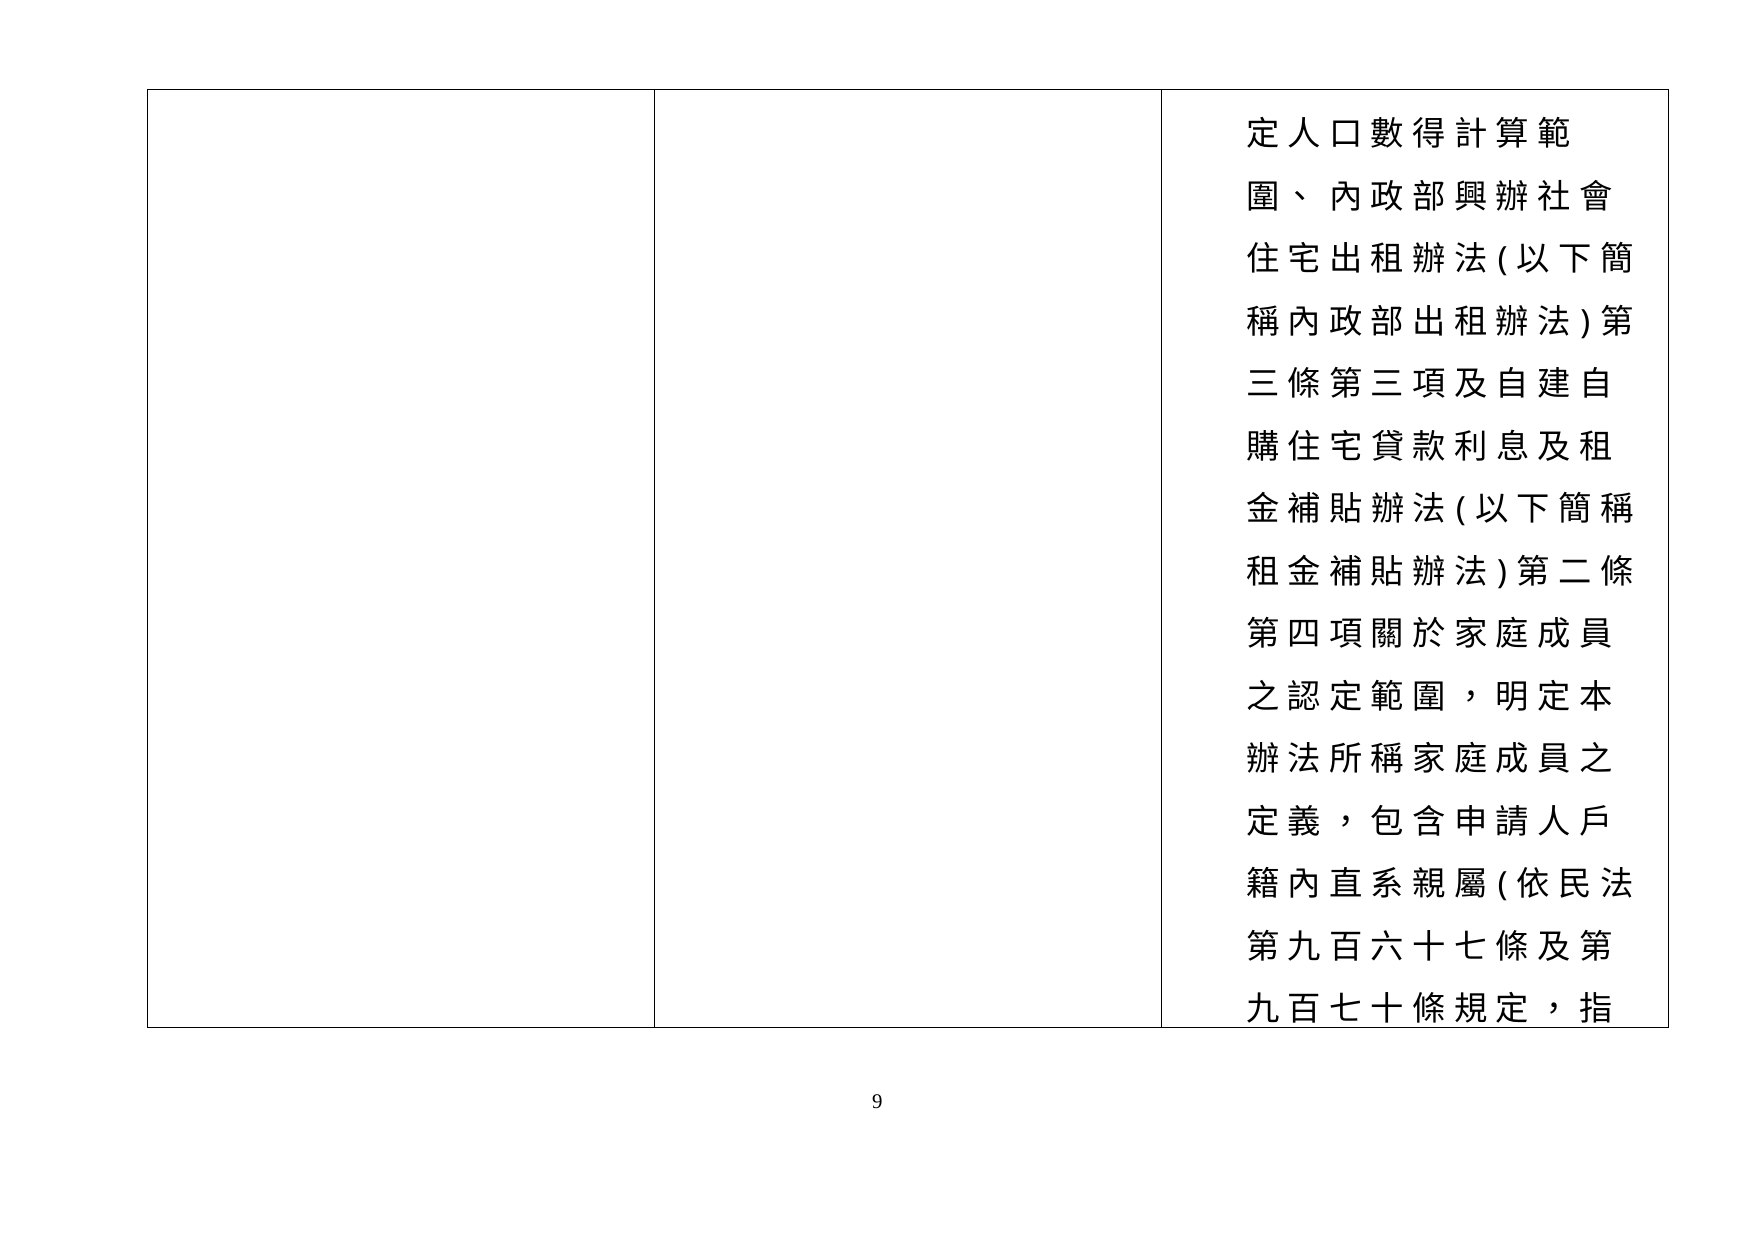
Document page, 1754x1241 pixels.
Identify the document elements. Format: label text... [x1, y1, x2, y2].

table_cell 定人口數得計算範圍、內政部興辦社會住宅出租辦法(以下簡稱內政部出租辦法)第三條第三項及自建自購住宅貸款利息及租金補貼辦法(以下簡稱租金補貼辦法)第二條第四項關於家庭成員之認定範圍，明定本辦法所稱家庭成員之定義，包含申請人戶籍內直系親屬(依民法第九百六十七條及第九百七十條規定，指 [1162, 90, 1668, 1027]
table_cell [655, 90, 1161, 1027]
table_cell [148, 90, 654, 1027]
